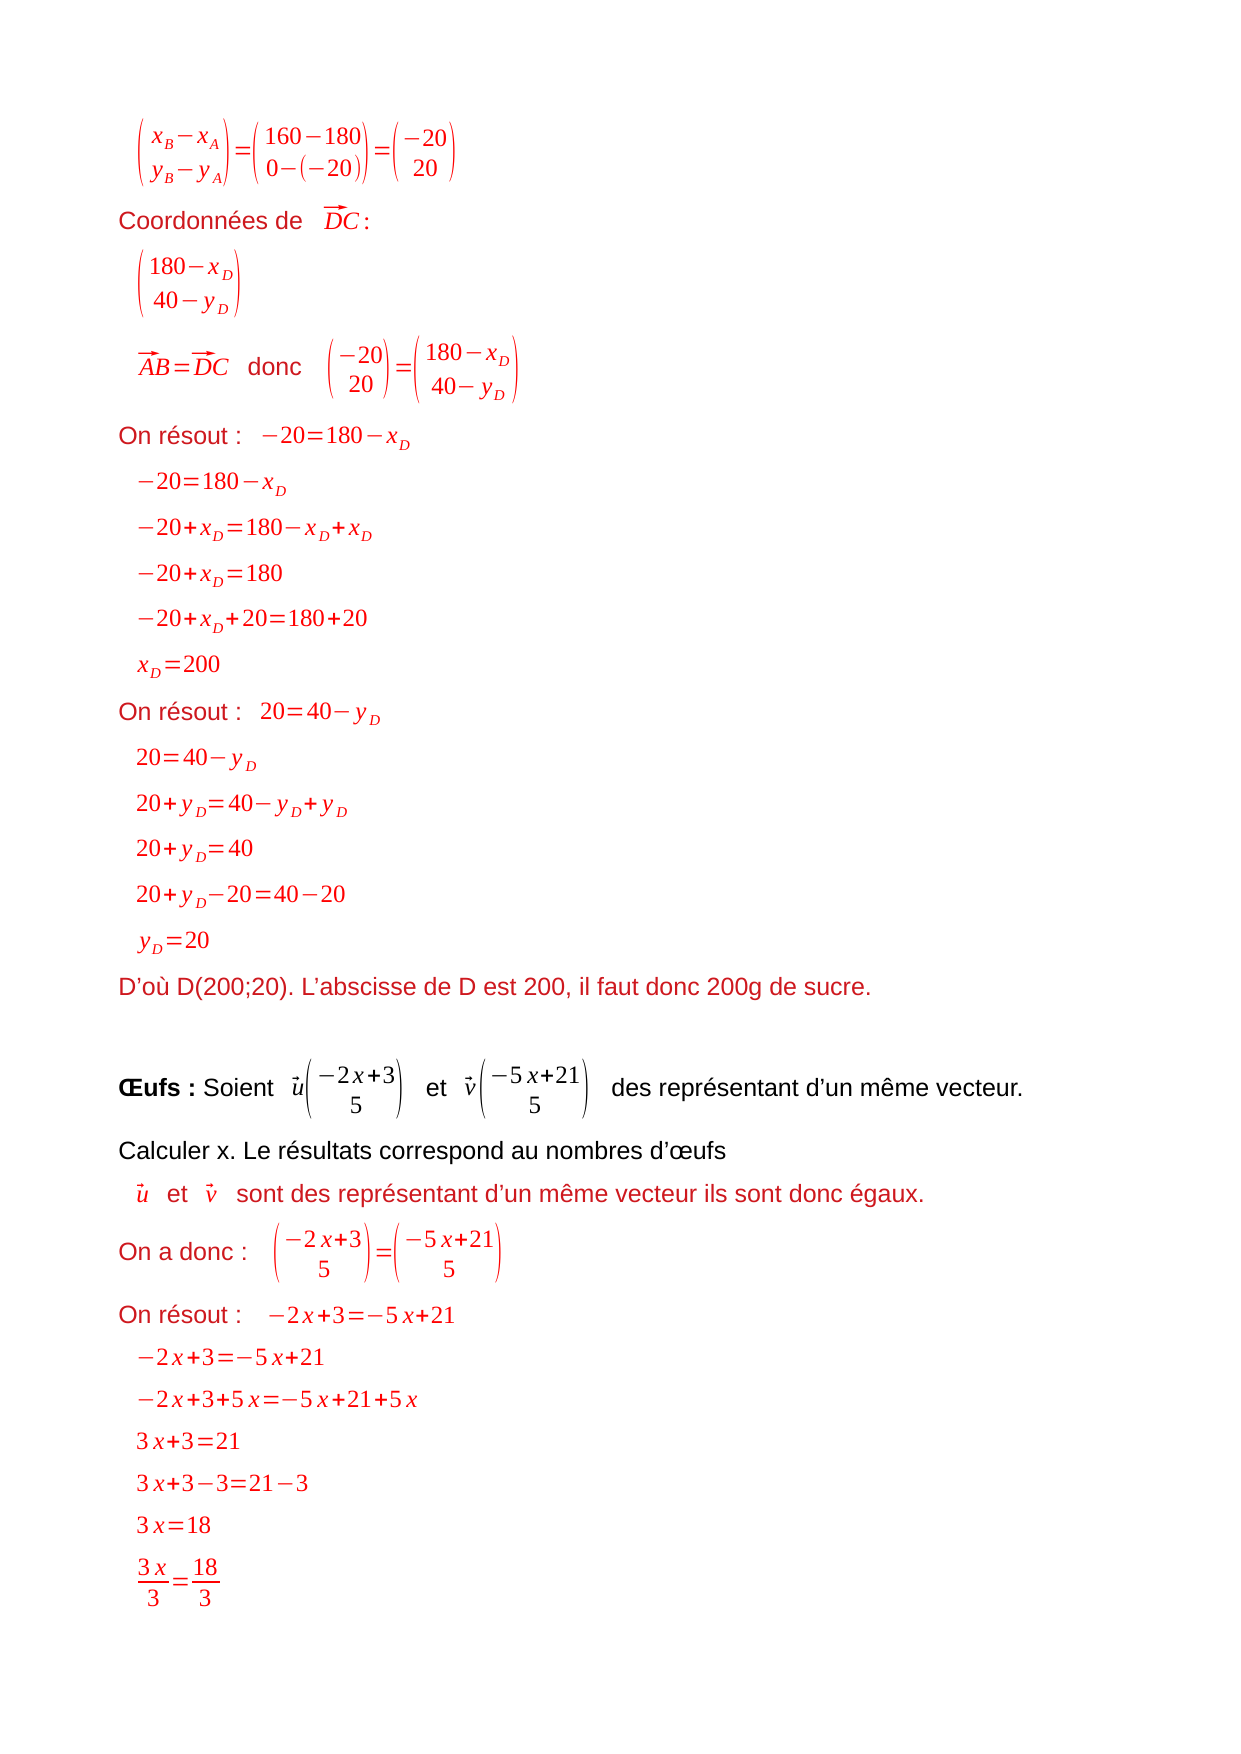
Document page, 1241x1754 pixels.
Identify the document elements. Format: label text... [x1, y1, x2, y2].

text On résout : [118, 697, 1122, 729]
text On a donc : [118, 1222, 1122, 1286]
text donc [118, 335, 1122, 407]
text On résout : [118, 421, 1122, 453]
text D’où D(200;20). L’abscisse de D est 200, il faut donc 200g de sucre. [118, 972, 1122, 1001]
text etsont des représentant d’un même vecteur ils sont donc égaux. [118, 1179, 1122, 1208]
text On résout : [118, 1300, 1122, 1329]
text Œufs : Soientetdes représentant d’un même vecteur. Calculer x. Le résultats correspond au nombres d’œufs [118, 1058, 1122, 1165]
text Coordonnées de [118, 204, 1122, 235]
